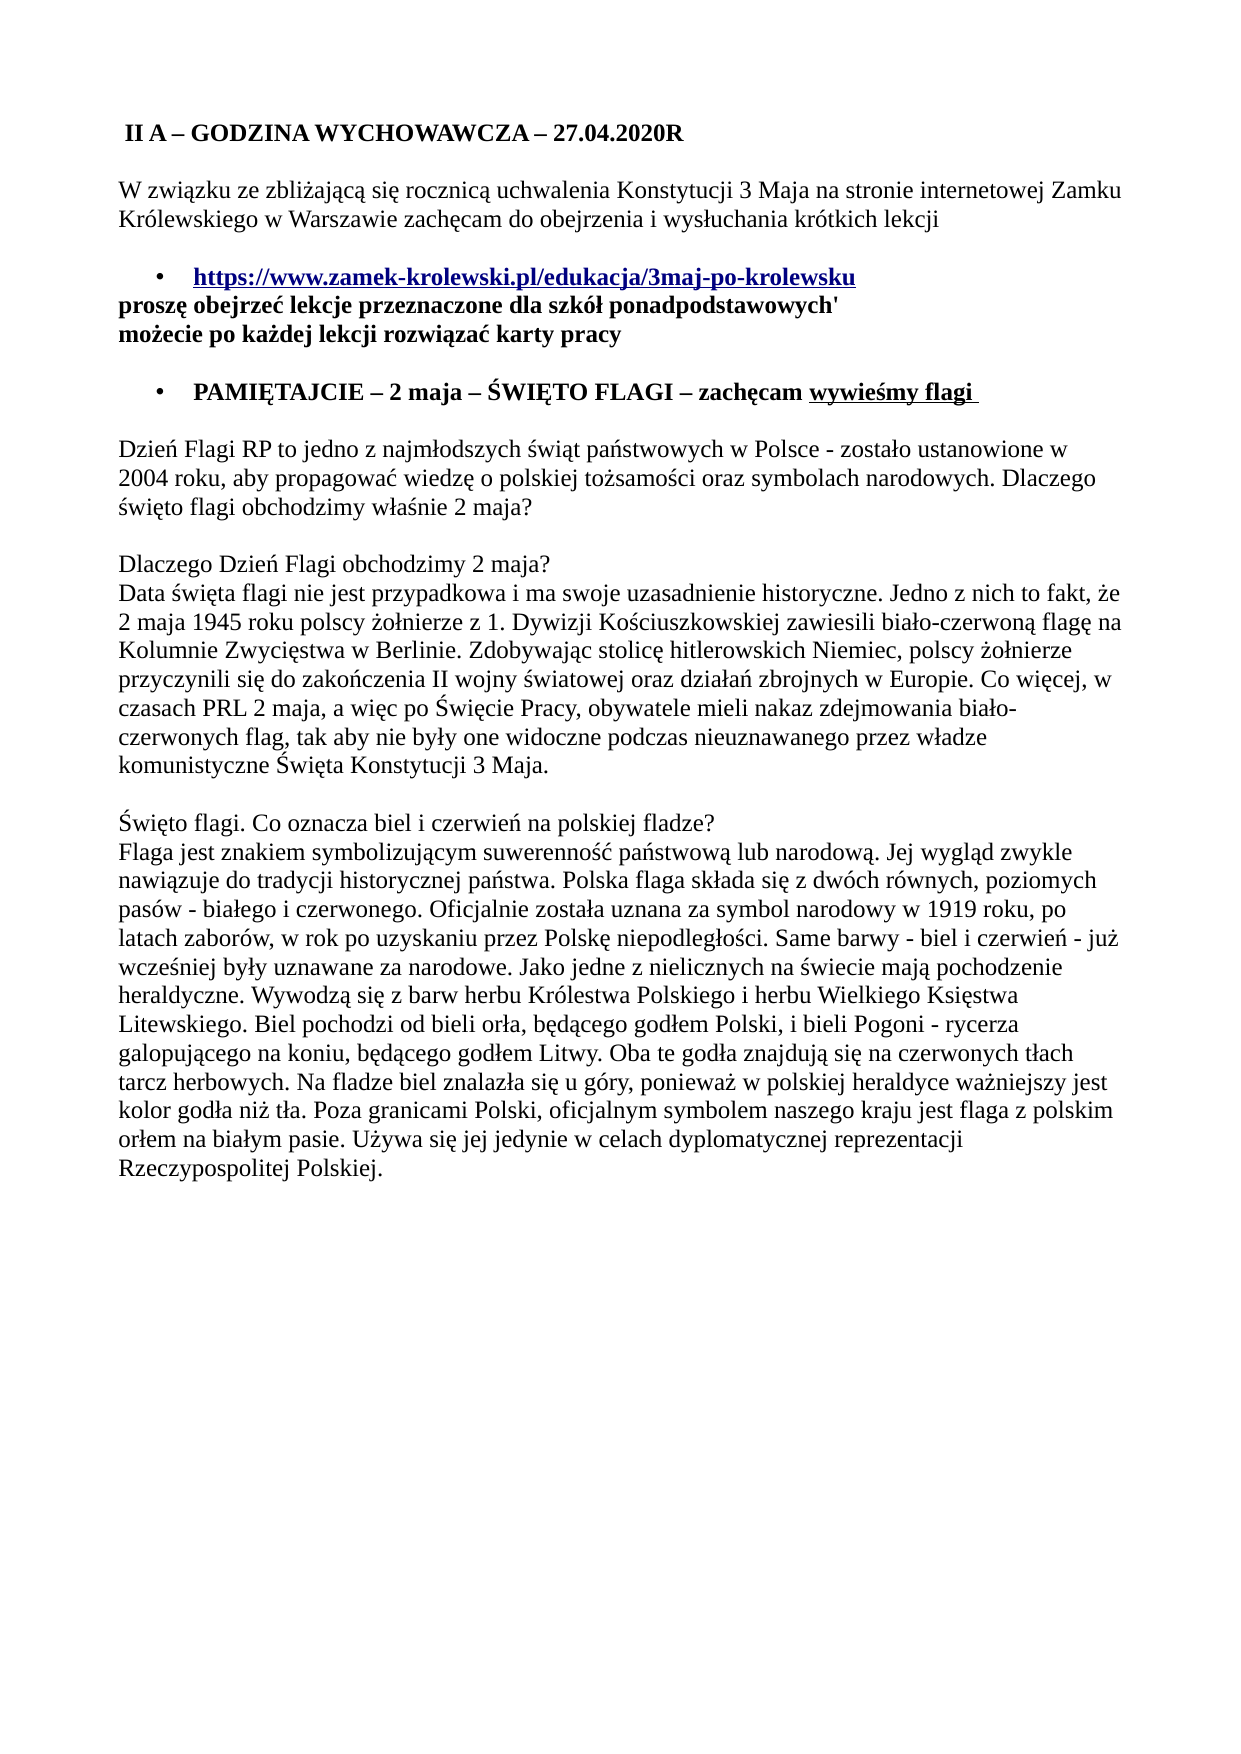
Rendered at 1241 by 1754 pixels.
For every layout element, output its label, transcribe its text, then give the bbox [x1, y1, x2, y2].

text możecie po każdej lekcji rozwiązać karty pracy [118, 319, 1122, 348]
text Dzień Flagi RP to jedno z najmłodszych świąt państwowych w Polsce - zostało ustanowione w 2004 roku, aby propagować wiedzę o polskiej tożsamości oraz symbolach narodowych. Dlaczego święto flagi obchodzimy właśnie 2 maja? [118, 434, 1122, 521]
text Święto flagi. Co oznacza biel i czerwień na polskiej fladze? [118, 808, 1122, 837]
list PAMIĘTAJCIE – 2 maja – ŚWIĘTO FLAGI – zachęcam wywieśmy flagi [156, 377, 1122, 406]
text Data święta flagi nie jest przypadkowa i ma swoje uzasadnienie historyczne. Jedno z nich to fakt, że 2 maja 1945 roku polscy żołnierze z 1. Dywizji Kościuszkowskiej zawiesili biało-czerwoną flagę na Kolumnie Zwycięstwa w Berlinie. Zdobywając stolicę hitlerowskich Niemiec, polscy żołnierze przyczynili się do zakończenia II wojny światowej oraz działań zbrojnych w Europie. Co więcej, w czasach PRL 2 maja, a więc po Święcie Pracy, obywatele mieli nakaz zdejmowania biało-czerwonych flag, tak aby nie były one widoczne podczas nieuznawanego przez władze komunistyczne Święta Konstytucji 3 Maja. [118, 578, 1122, 779]
text Flaga jest znakiem symbolizującym suwerenność państwową lub narodową. Jej wygląd zwykle nawiązuje do tradycji historycznej państwa. Polska flaga składa się z dwóch równych, poziomych pasów - białego i czerwonego. Oficjalnie została uznana za symbol narodowy w 1919 roku, po latach zaborów, w rok po uzyskaniu przez Polskę niepodległości. Same barwy - biel i czerwień - już wcześniej były uznawane za narodowe. Jako jedne z nielicznych na świecie mają pochodzenie heraldyczne. Wywodzą się z barw herbu Królestwa Polskiego i herbu Wielkiego Księstwa Litewskiego. Biel pochodzi od bieli orła, będącego godłem Polski, i bieli Pogoni - rycerza galopującego na koniu, będącego godłem Litwy. Oba te godła znajdują się na czerwonych tłach tarcz herbowych. Na fladze biel znalazła się u góry, ponieważ w polskiej heraldyce ważniejszy jest kolor godła niż tła. Poza granicami Polski, oficjalnym symbolem naszego kraju jest flaga z polskim orłem na białym pasie. Używa się jej jedynie w celach dyplomatycznej reprezentacji Rzeczypospolitej Polskiej. [118, 837, 1122, 1182]
text II A – GODZINA WYCHOWAWCZA – 27.04.2020R [118, 118, 1122, 147]
list https://www.zamek-krolewski.pl/edukacja/3maj-po-krolewsku [156, 262, 1122, 291]
text W związku ze zbliżającą się rocznicą uchwalenia Konstytucji 3 Maja na stronie internetowej Zamku Królewskiego w Warszawie zachęcam do obejrzenia i wysłuchania krótkich lekcji [118, 176, 1122, 233]
text Dlaczego Dzień Flagi obchodzimy 2 maja? [118, 549, 1122, 578]
text proszę obejrzeć lekcje przeznaczone dla szkół ponadpodstawowych' [118, 291, 1122, 319]
